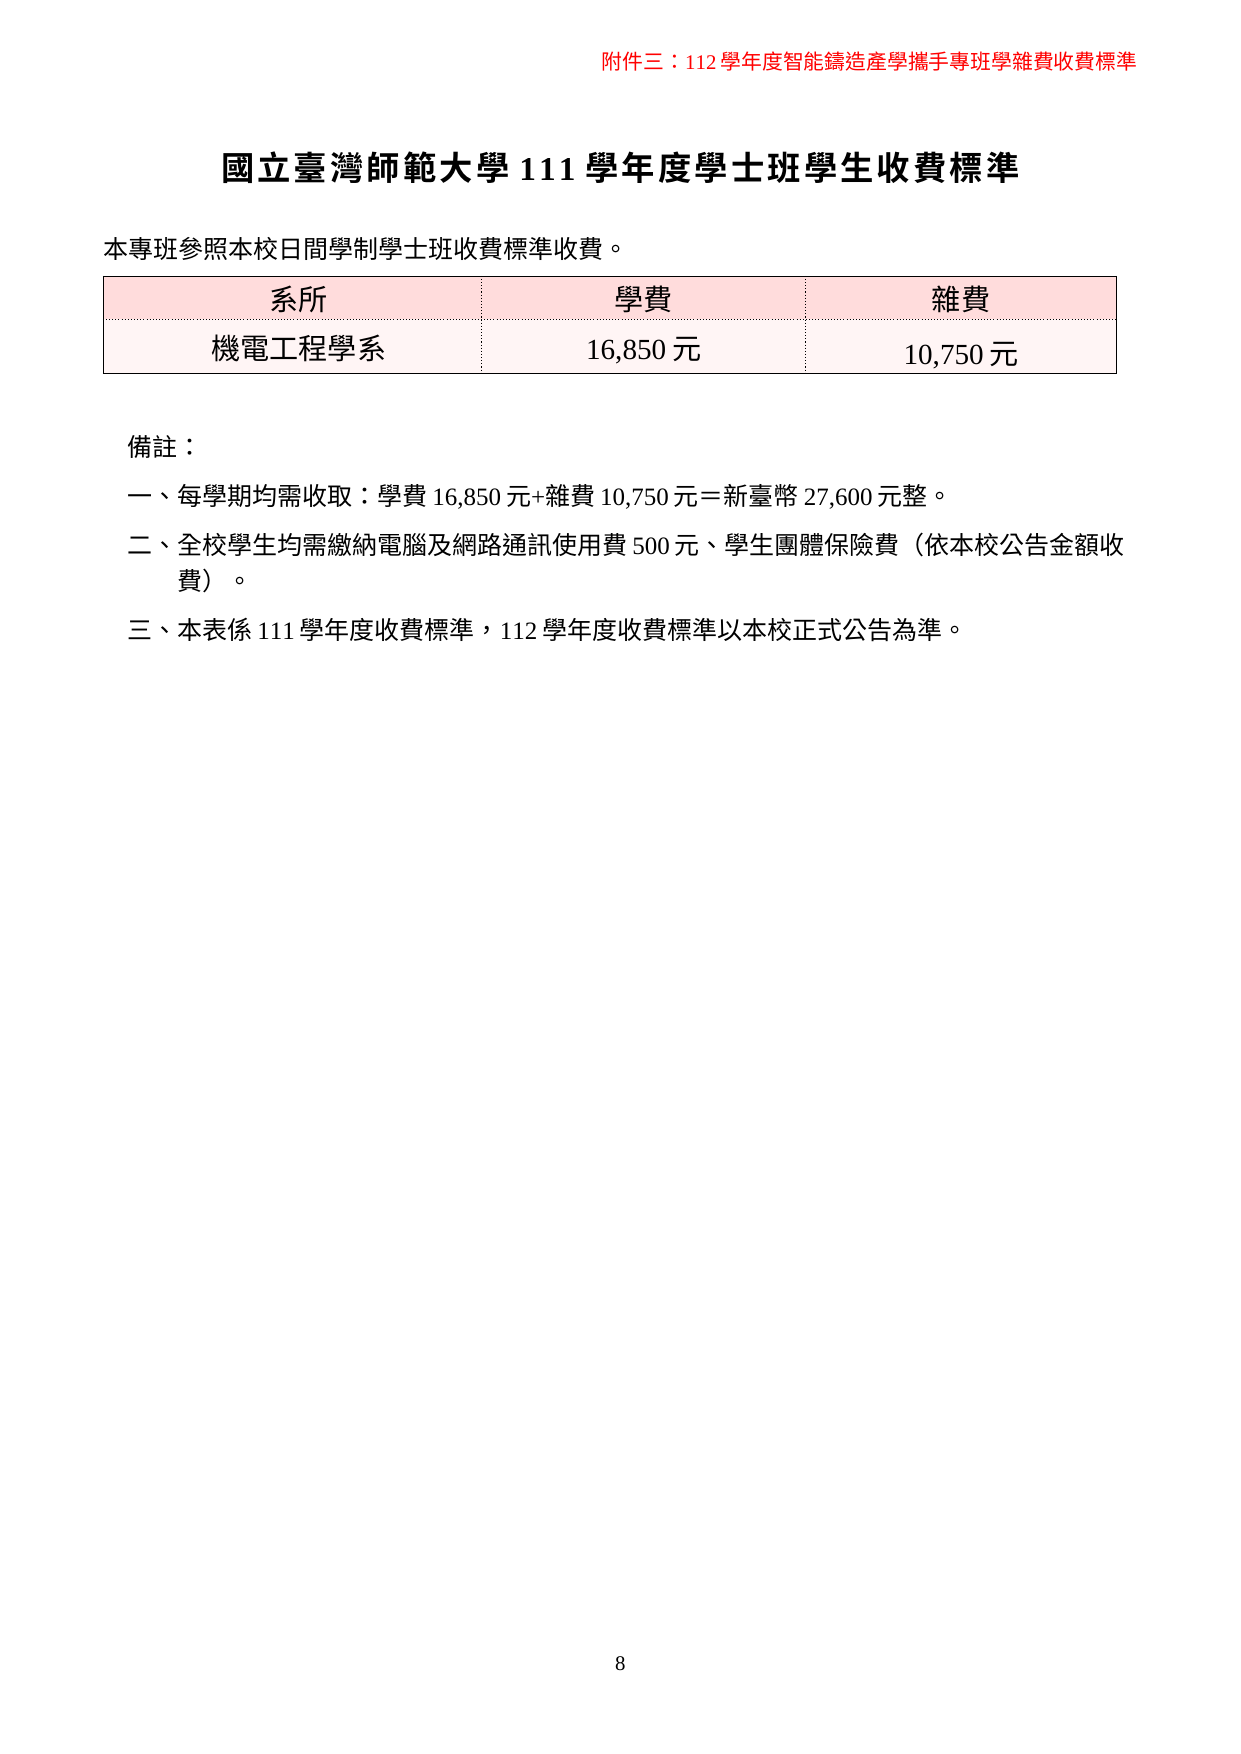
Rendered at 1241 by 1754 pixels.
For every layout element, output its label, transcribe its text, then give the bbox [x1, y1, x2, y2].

table_header 學費 [481, 277, 806, 319]
text 國立臺灣師範大學111學年度學士班學生收費標準 [103, 142, 1137, 190]
table_cell 16,850元 [481, 319, 806, 373]
text 本專班參照本校日間學制學士班收費標準收費。 [103, 229, 1137, 265]
text 二、全校學生均需繳納電腦及網路通訊使用費500元、學生團體保險費（依本校公告金額收費）。 [127, 525, 1137, 598]
table_cell 機電工程學系 [104, 319, 481, 373]
text 三、本表係111學年度收費標準，112學年度收費標準以本校正式公告為準。 [127, 610, 1137, 646]
text 備註： [127, 428, 1137, 464]
table_header 系所 [104, 277, 481, 319]
table_cell 10,750元 [806, 319, 1116, 373]
text 一、每學期均需收取：學費16,850元+雜費10,750元＝新臺幣27,600元整。 [127, 476, 1137, 513]
table_header 雜費 [806, 277, 1116, 319]
